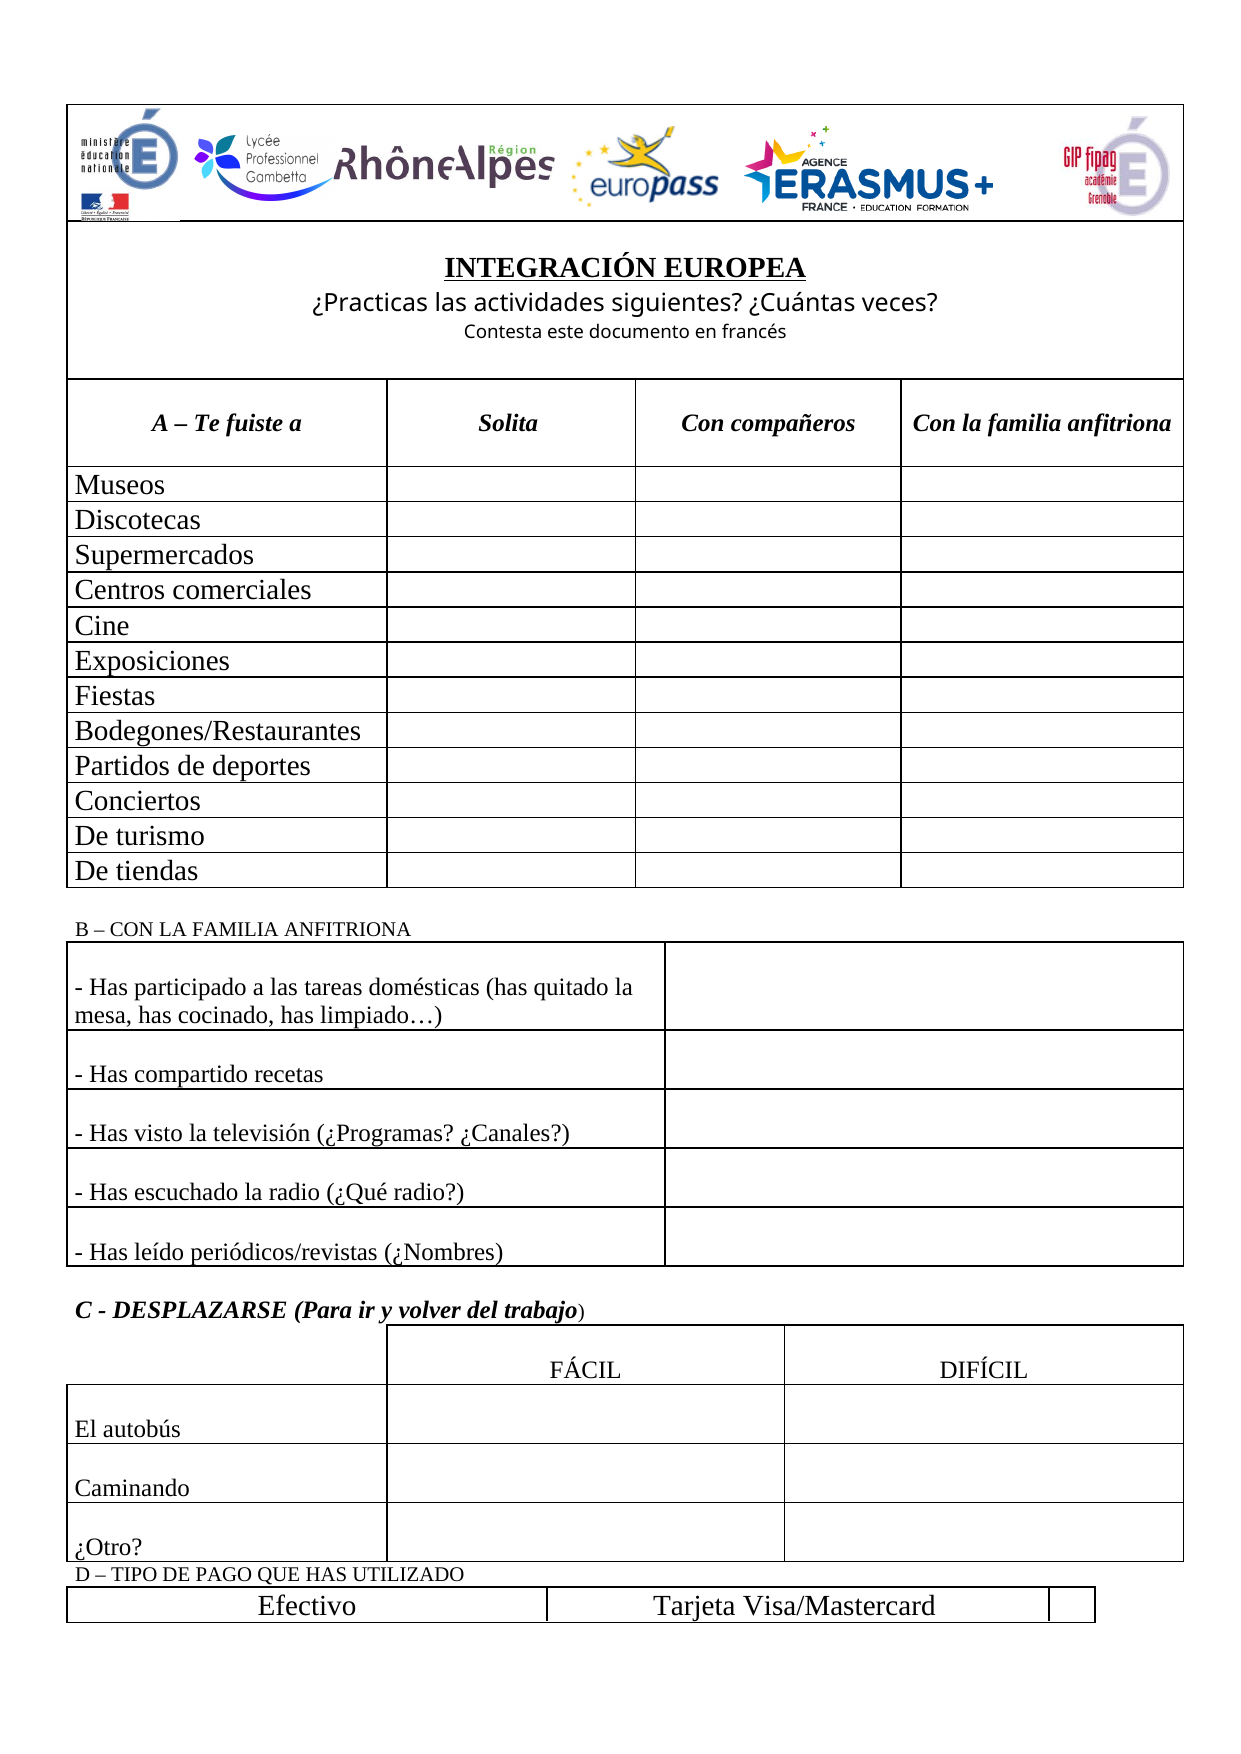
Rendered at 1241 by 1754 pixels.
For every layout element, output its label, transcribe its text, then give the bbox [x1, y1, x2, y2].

table_cell [665, 1267, 1183, 1296]
table_header [227, 188, 387, 220]
table_cell Supermercados [68, 537, 386, 571]
table_cell Partidos de deportes [68, 748, 386, 782]
table_header FÁCIL [388, 1326, 784, 1383]
picture [1059, 116, 1171, 217]
picture [742, 126, 993, 211]
table_header [707, 105, 993, 220]
table_cell [636, 748, 900, 782]
picture [81, 105, 180, 221]
table_header [67, 1324, 386, 1383]
table_cell [902, 537, 1183, 571]
text C - DESPLAZARSE (Para ir y volver del trabajo) [75, 1296, 1165, 1324]
picture [194, 134, 555, 201]
table_cell El autobús [68, 1385, 386, 1442]
table_cell - Has compartido recetas [68, 1031, 664, 1088]
table_cell - Has leído periódicos/revistas (¿Nombres) [68, 1208, 664, 1265]
table_cell [388, 853, 635, 887]
table_cell [902, 853, 1183, 887]
table_cell Conciertos [68, 783, 386, 817]
table_header [180, 105, 227, 220]
table_cell [636, 678, 900, 711]
table_cell [388, 502, 635, 536]
table_cell [636, 608, 900, 641]
picture [571, 126, 719, 207]
table_cell De turismo [68, 818, 386, 852]
table_cell [636, 818, 900, 852]
table_cell [902, 643, 1183, 676]
table_header Tarjeta Visa/Mastercard [548, 1588, 1048, 1621]
text D – TIPO DE PAGO QUE HAS UTILIZADO [75, 1562, 1165, 1586]
table_cell [388, 608, 635, 641]
table_cell [388, 678, 635, 711]
table_cell [666, 1090, 1183, 1147]
table_cell Cine [68, 608, 386, 641]
table_cell [902, 608, 1183, 641]
table_cell [666, 1208, 1183, 1265]
table_header [666, 943, 1183, 1029]
table_cell [902, 678, 1183, 711]
table_cell [636, 853, 900, 887]
table_cell [388, 1385, 784, 1442]
table_cell ¿Otro? [68, 1503, 386, 1561]
table_cell [902, 713, 1183, 746]
table_cell [388, 818, 635, 852]
table_cell [636, 467, 900, 501]
table_cell [636, 783, 900, 817]
table_cell Caminando [68, 1444, 386, 1502]
table_cell A – Te fuiste a [68, 380, 386, 466]
table_cell Fiestas [68, 678, 386, 711]
table_cell Bodegones/Restaurantes [68, 713, 386, 746]
table_cell Con compañeros [636, 380, 900, 466]
table_header [387, 105, 404, 145]
table_cell [636, 643, 900, 676]
table_cell Con la familia anfitriona [902, 380, 1183, 466]
table_header [866, 105, 1183, 220]
table_cell [388, 573, 635, 606]
table_cell [388, 1444, 784, 1502]
table_cell Discotecas [68, 502, 386, 536]
table_cell Solita [388, 380, 635, 466]
table_header [68, 105, 81, 220]
text B – CON LA FAMILIA ANFITRIONA [75, 917, 1165, 941]
table_cell [902, 467, 1183, 501]
table_cell [636, 713, 900, 746]
table_header [404, 105, 707, 220]
table_cell Exposiciones [68, 643, 386, 676]
table_header Efectivo [68, 1588, 546, 1621]
table_cell [388, 748, 635, 782]
table_cell [388, 643, 635, 676]
table_cell [902, 818, 1183, 852]
table_cell [902, 783, 1183, 817]
table_cell [388, 713, 635, 746]
table_cell [785, 1503, 1183, 1561]
table_cell [666, 1031, 1183, 1088]
table_cell [666, 1149, 1183, 1206]
table_header [387, 188, 404, 220]
table_cell [388, 537, 635, 571]
table_header [1050, 1588, 1094, 1621]
table_header [227, 105, 387, 145]
table_cell Museos [68, 467, 386, 501]
table_cell [388, 783, 635, 817]
table_cell [902, 573, 1183, 606]
table_cell - Has visto la televisión (¿Programas? ¿Canales?) [68, 1090, 664, 1147]
table_cell [388, 1503, 784, 1561]
table_cell [636, 573, 900, 606]
table_cell - Has escuchado la radio (¿Qué radio?) [68, 1149, 664, 1206]
table_cell [388, 467, 635, 501]
table_header - Has participado a las tareas domésticas (has quitado la mesa, has cocinado, has limpiado…) [68, 943, 664, 1029]
table_cell [785, 1385, 1183, 1442]
table_cell [785, 1444, 1183, 1502]
table_cell De tiendas [68, 853, 386, 887]
table_cell Centros comerciales [68, 573, 386, 606]
table_cell [636, 537, 900, 571]
table_cell [636, 502, 900, 536]
table_cell [902, 748, 1183, 782]
table_header DIFÍCIL [785, 1326, 1183, 1383]
table_cell [67, 1267, 665, 1296]
table_cell INTEGRACIÓN EUROPEA ¿Practicas las actividades siguientes? ¿Cuántas veces? Contesta este documento en francés [68, 222, 1183, 378]
table_cell [902, 502, 1183, 536]
